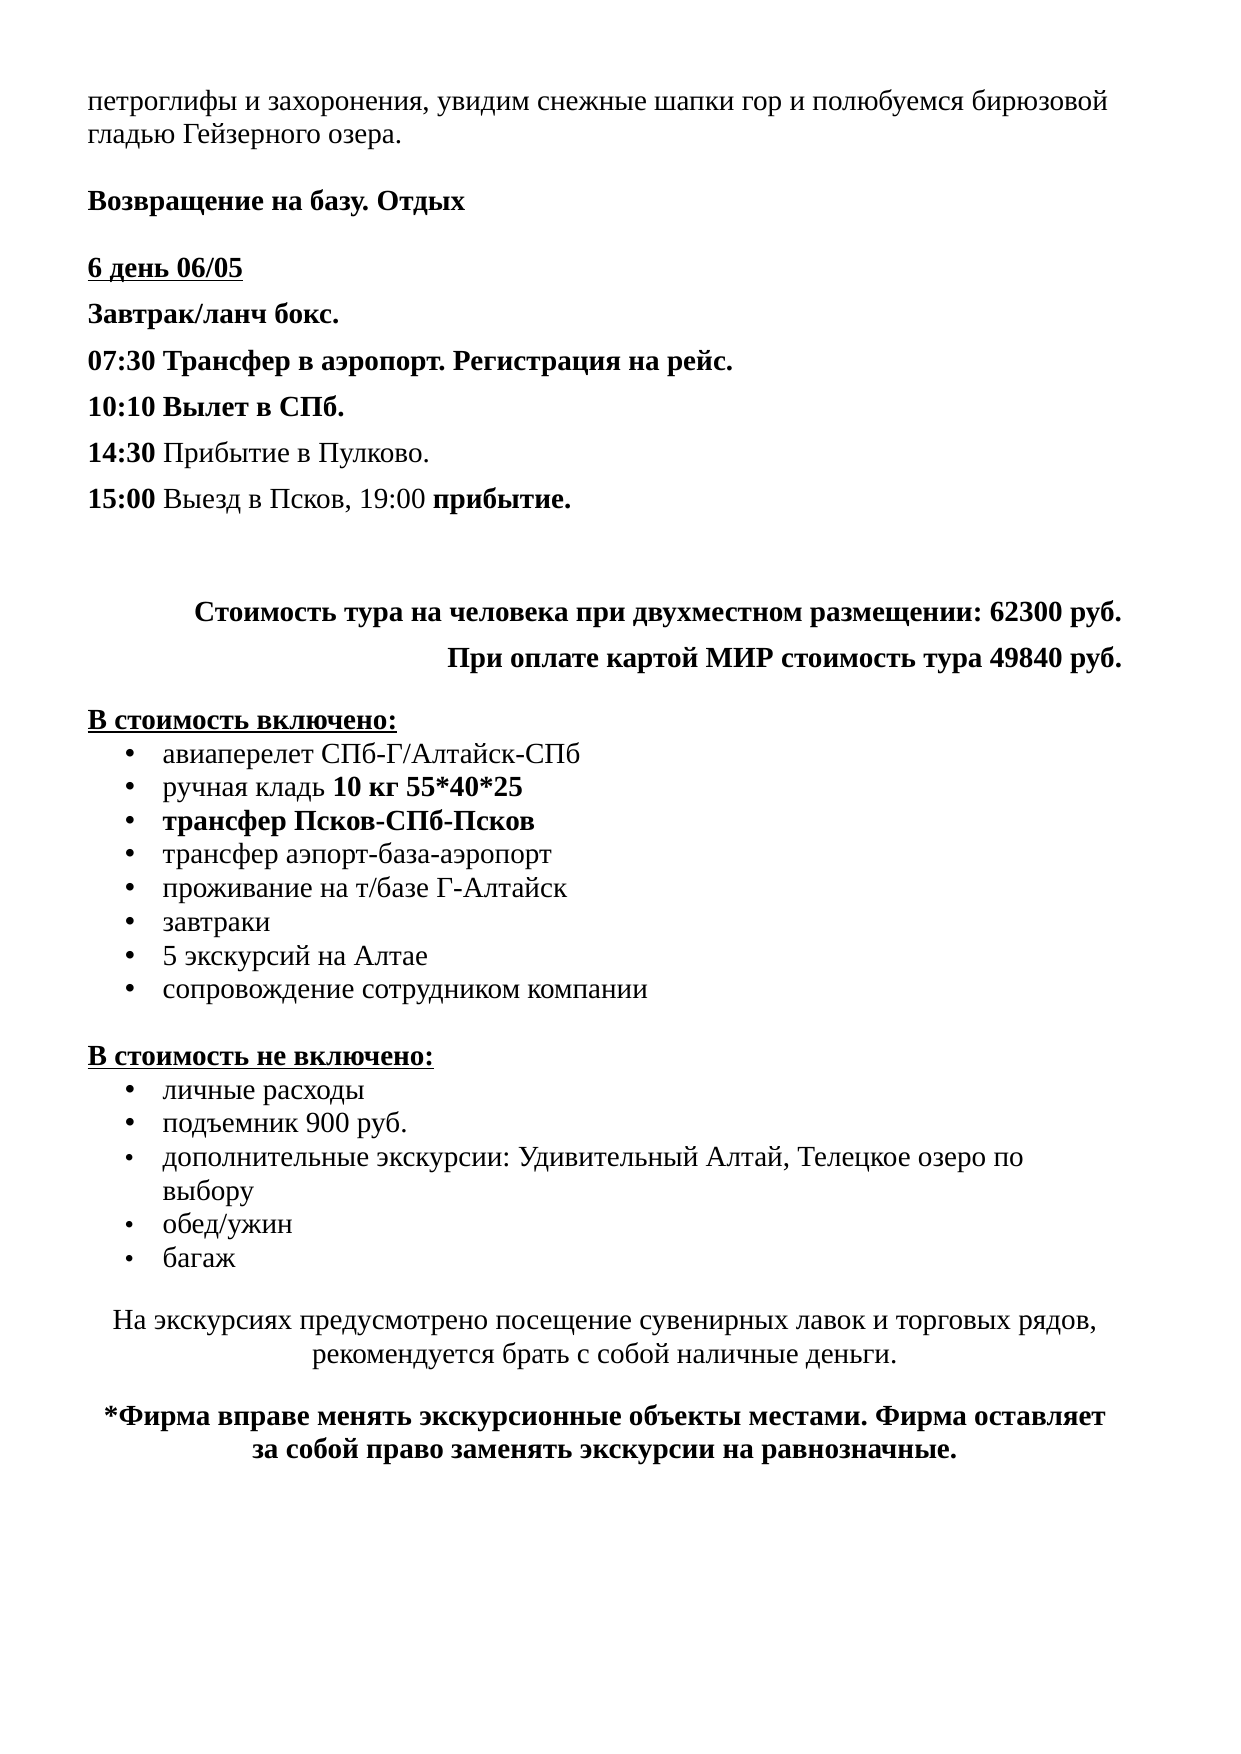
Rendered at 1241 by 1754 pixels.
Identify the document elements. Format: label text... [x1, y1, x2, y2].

text Завтрак/ланч бокс. [87, 297, 1122, 330]
list авиаперелет СПб-Г/Алтайск-СПб [125, 736, 1122, 769]
text В стоимость не включено: [87, 1038, 1122, 1072]
list личные расходы [125, 1072, 1122, 1106]
list проживание на т/базе Г-Алтайск [125, 870, 1122, 904]
list багаж [125, 1240, 1122, 1273]
list дополнительные экскурсии: Удивительный Алтай, Телецкое озеро по выбору [125, 1139, 1122, 1206]
text 15:00 Выезд в Псков, 19:00 прибытие. [87, 481, 1122, 514]
text Стоимость тура на человека при двухместном размещении: 62300 руб. [87, 594, 1122, 627]
text Возвращение на базу. Отдых [87, 183, 1122, 217]
text 6 день 06/05 [87, 251, 1122, 284]
text В стоимость включено: [87, 702, 1122, 736]
list сопровождение сотрудником компании [125, 971, 1122, 1005]
text 07:30 Трансфер в аэропорт. Регистрация на рейс. [87, 343, 1122, 376]
text 14:30 Прибытие в Пулково. [87, 435, 1122, 468]
list трансфер аэпорт-база-аэропорт [125, 837, 1122, 870]
text *Фирма вправе менять экскурсионные объекты местами. Фирма оставляет за собой право заменять экскурсии на равнозначные. [87, 1398, 1122, 1465]
text петроглифы и захоронения, увидим снежные шапки гор и полюбуемся бирюзовой гладью Гейзерного озера. [87, 83, 1122, 150]
list ручная кладь 10 кг 55*40*25 [125, 769, 1122, 803]
list трансфер Псков-СПб-Псков [125, 803, 1122, 837]
list завтраки [125, 904, 1122, 938]
text На экскурсиях предусмотрено посещение сувенирных лавок и торговых рядов, рекомендуется брать с собой наличные деньги. [87, 1302, 1122, 1369]
list обед/ужин [125, 1206, 1122, 1240]
text 10:10 Вылет в СПб. [87, 389, 1122, 422]
text При оплате картой МИР стоимость тура 49840 руб. [87, 640, 1122, 673]
list подъемник 900 руб. [125, 1106, 1122, 1139]
list 5 экскурсий на Алтае [125, 938, 1122, 971]
